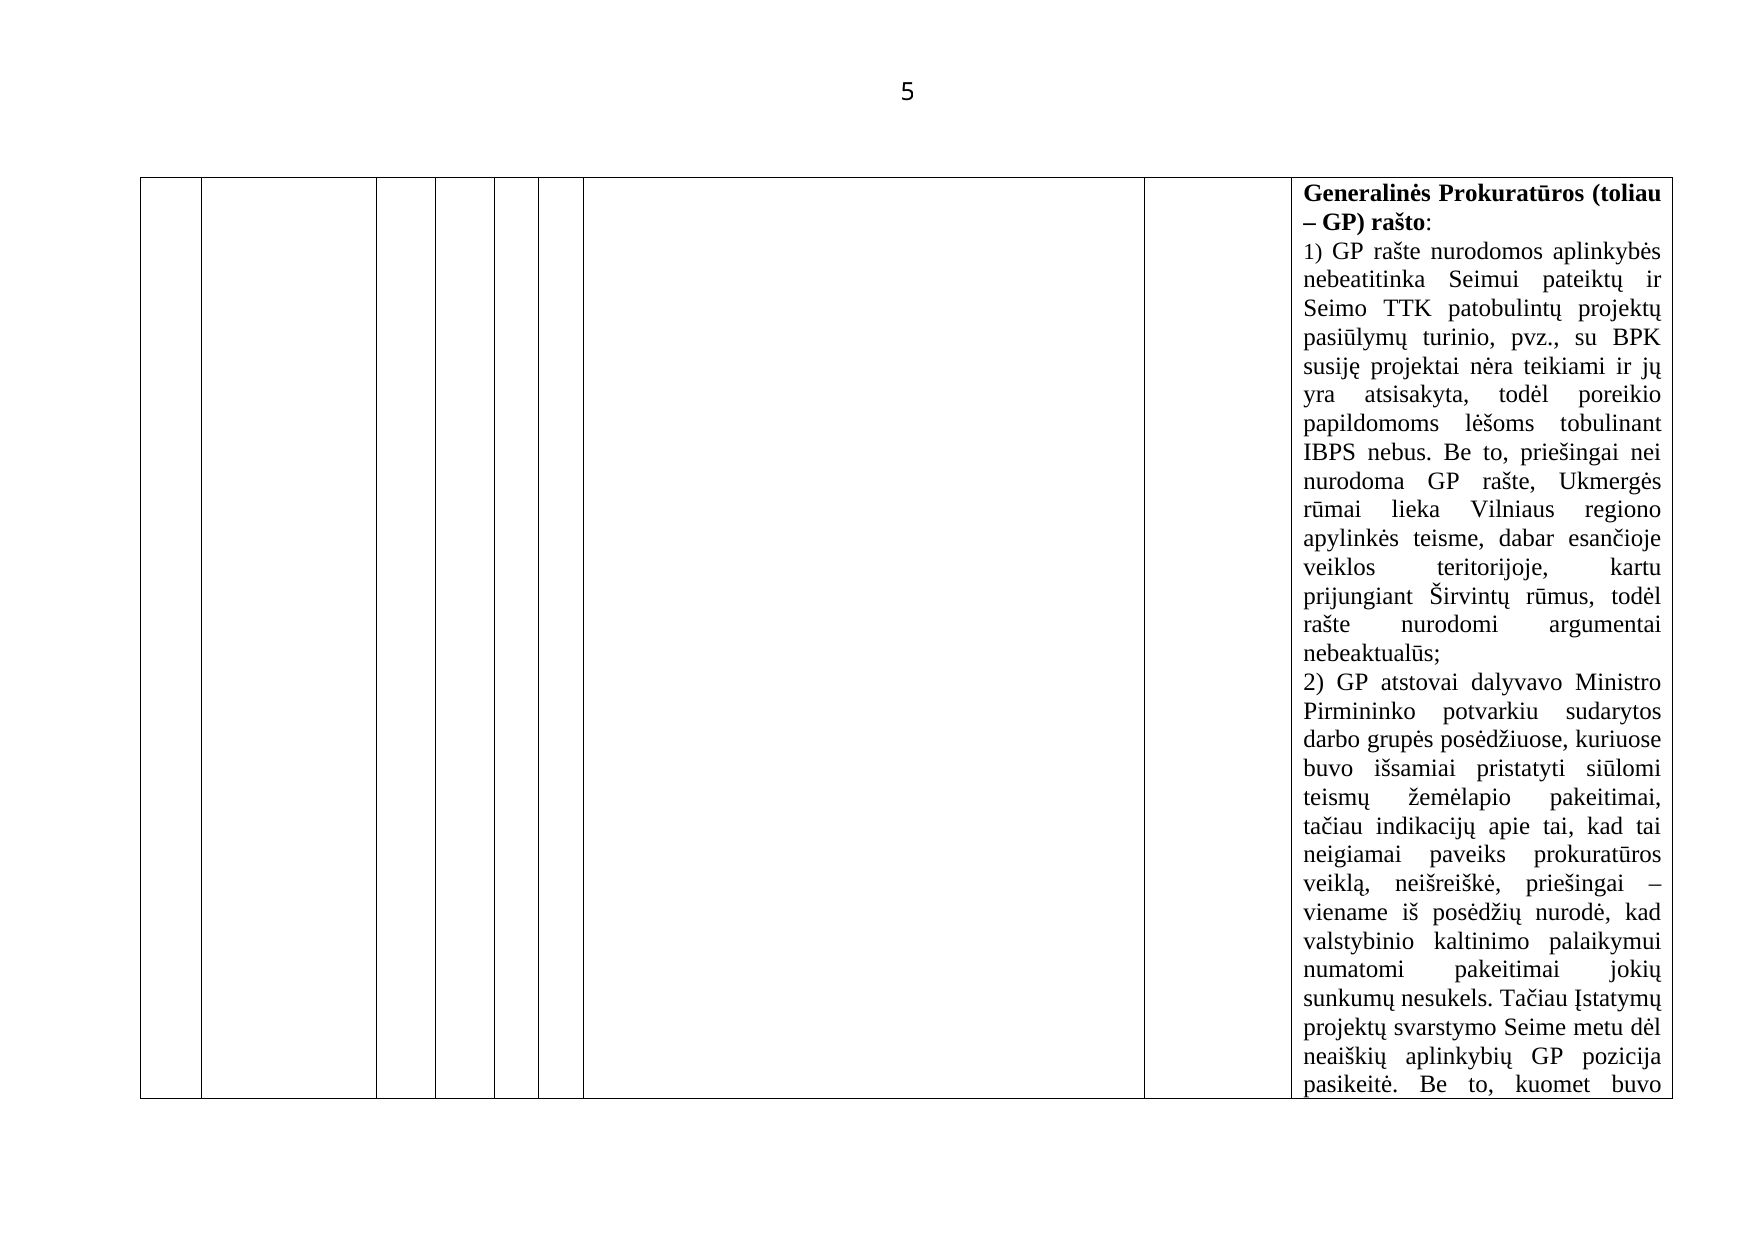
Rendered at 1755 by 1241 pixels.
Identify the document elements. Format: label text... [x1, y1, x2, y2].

table_cell [584, 178, 1144, 1098]
table_cell [436, 178, 494, 1098]
table_cell Generalinės Prokuratūros (toliau – GP) rašto: 1) GP rašte nurodomos aplinkybės nebeatitinka Seimui pateiktų ir Seimo TTK patobulintų projektų pasiūlymų turinio, pvz., su BPK susiję projektai nėra teikiami ir jų yra atsisakyta, todėl poreikio papildomoms lėšoms tobulinant IBPS nebus. Be to, priešingai nei nurodoma GP rašte, Ukmergės rūmai lieka Vilniaus regiono apylinkės teisme, dabar esančioje veiklos teritorijoje, kartu prijungiant Širvintų rūmus, todėl rašte nurodomi argumentai nebeaktualūs; 2) GP atstovai dalyvavo Ministro Pirmininko potvarkiu sudarytos darbo grupės posėdžiuose, kuriuose buvo išsamiai pristatyti siūlomi teismų žemėlapio pakeitimai, tačiau indikacijų apie tai, kad tai neigiamai paveiks prokuratūros veiklą, neišreiškė, priešingai – viename iš posėdžių nurodė, kad valstybinio kaltinimo palaikymui numatomi pakeitimai jokių sunkumų nesukels. Tačiau Įstatymų projektų svarstymo Seime metu dėl neaiškių aplinkybių GP pozicija pasikeitė. Be to, kuomet buvo [1292, 178, 1672, 1098]
table_cell [539, 178, 583, 1098]
table_cell [202, 178, 376, 1098]
table_cell [495, 178, 538, 1098]
table_cell [377, 178, 435, 1098]
table_cell [1145, 178, 1291, 1098]
table_cell [141, 178, 201, 1098]
